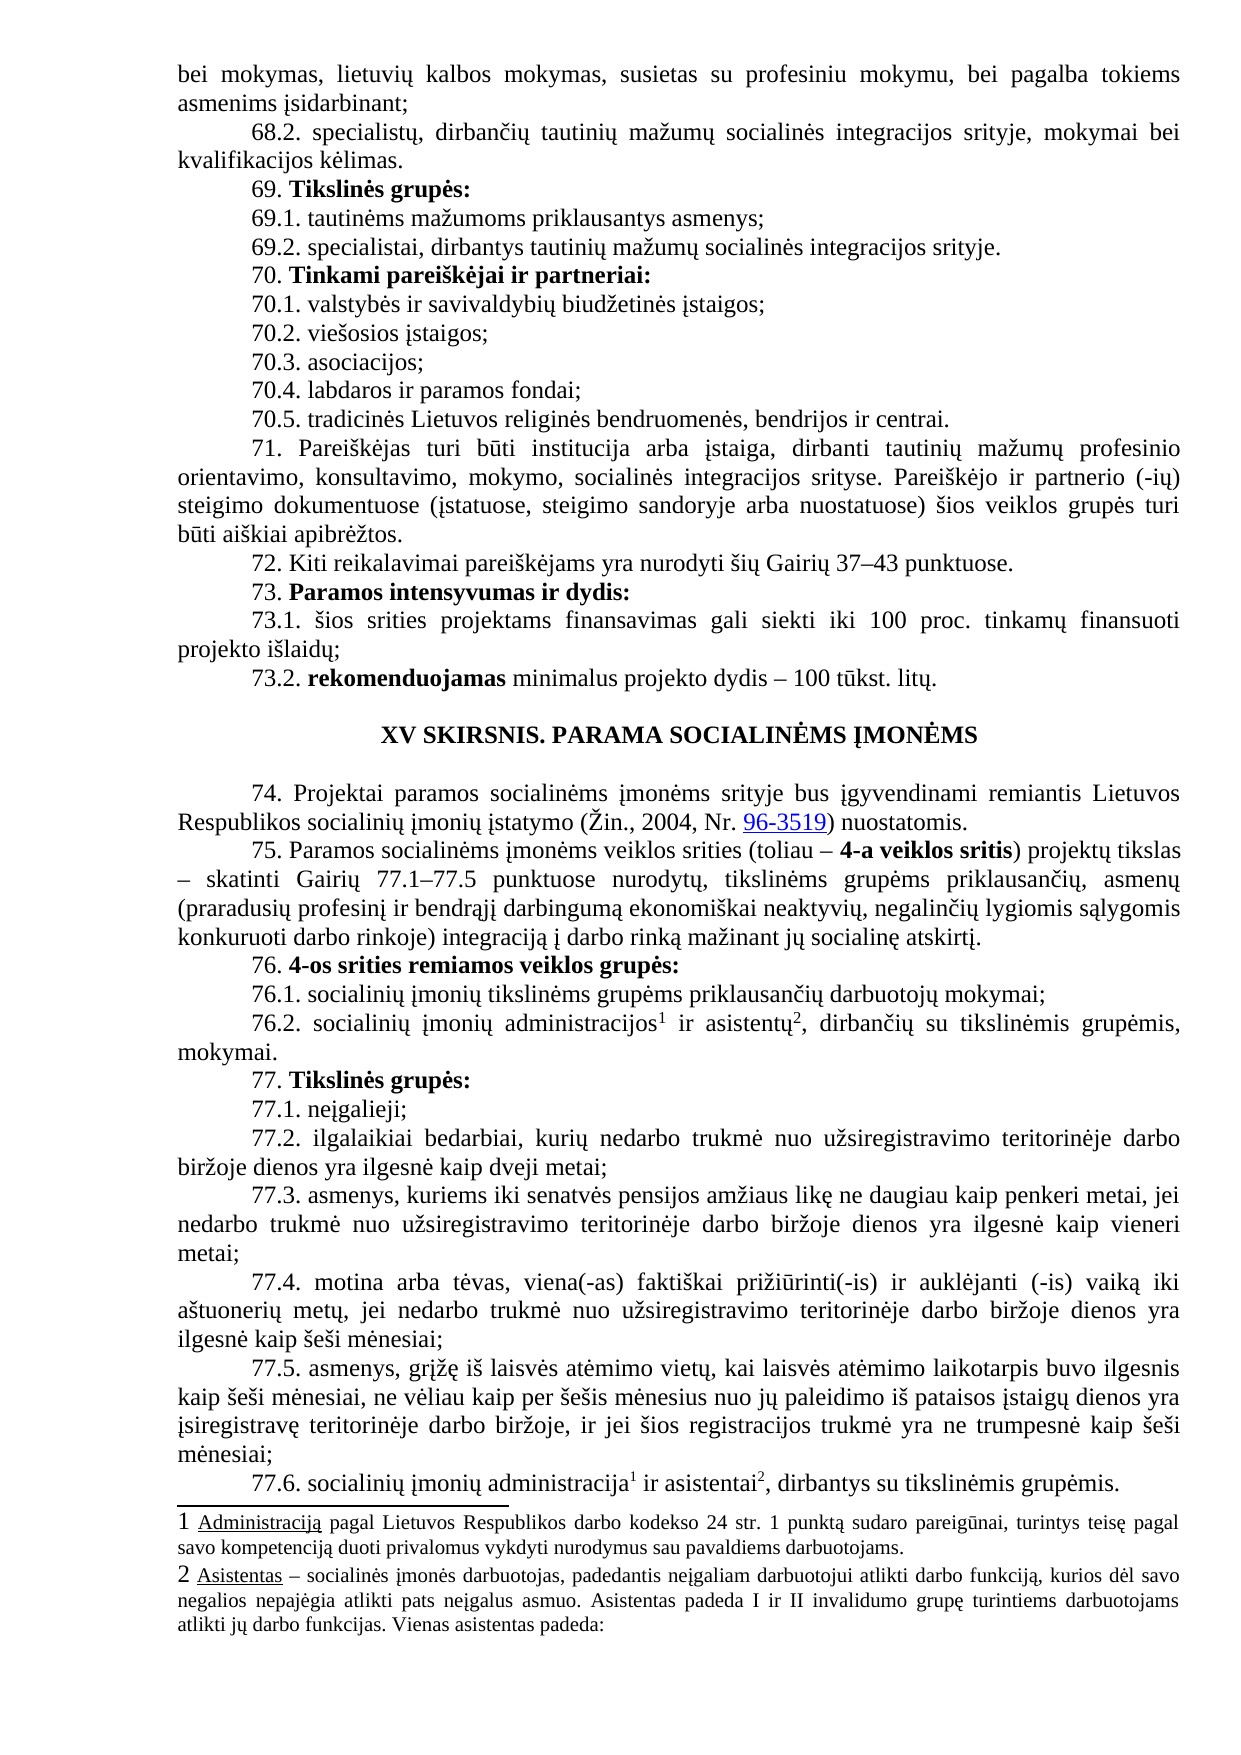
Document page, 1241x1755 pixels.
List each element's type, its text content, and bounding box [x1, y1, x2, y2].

text 68.2. specialistų, dirbančių tautinių mažumų socialinės integracijos srityje, mokymai bei kvalifikacijos kėlimas. [177, 117, 1181, 174]
text 69.2. specialistai, dirbantys tautinių mažumų socialinės integracijos srityje. [177, 232, 1181, 260]
text 70.3. asociacijos; [177, 347, 1181, 375]
text 72. Kiti reikalavimai pareiškėjams yra nurodyti šių Gairių 37–43 punktuose. [177, 548, 1181, 577]
text 77.3. asmenys, kuriems iki senatvės pensijos amžiaus likę ne daugiau kaip penkeri metai, jei nedarbo trukmė nuo užsiregistravimo teritorinėje darbo biržoje dienos yra ilgesnė kaip vieneri metai; [177, 1180, 1181, 1267]
text Asistentas – socialinės įmonės darbuotojas, padedantis neįgaliam darbuotojui atlikti darbo funkciją, kurios dėl savo negalios nepajėgia atlikti pats neįgalus asmuo. Asistentas padeda I ir II invalidumo grupę turintiems darbuotojams atlikti jų darbo funkcijas. Vienas asistentas padeda: [177, 1559, 1181, 1636]
text 74. Projektai paramos socialinėms įmonėms srityje bus įgyvendinami remiantis Lietuvos Respublikos socialinių įmonių įstatymo (Žin., 2004, Nr. 96-3519) nuostatomis. [177, 778, 1181, 835]
text 77. Tikslinės grupės: [177, 1065, 1181, 1094]
text 75. Paramos socialinėms įmonėms veiklos srities (toliau – 4-a veiklos sritis) projektų tikslas – skatinti Gairių 77.1–77.5 punktuose nurodytų, tikslinėms grupėms priklausančių, asmenų (praradusių profesinį ir bendrąjį darbingumą ekonomiškai neaktyvių, negalinčių lygiomis sąlygomis konkuruoti darbo rinkoje) integraciją į darbo rinką mažinant jų socialinę atskirtį. [177, 835, 1181, 950]
text 77.1. neįgalieji; [177, 1094, 1181, 1123]
text 73.2. rekomenduojamas minimalus projekto dydis – 100 tūkst. litų. [177, 663, 1181, 692]
text 70.2. viešosios įstaigos; [177, 318, 1181, 347]
text 70.4. labdaros ir paramos fondai; [177, 375, 1181, 404]
text 77.6. socialinių įmonių administracija ir asistentai, dirbantys su tikslinėmis grupėmis. [177, 1468, 1181, 1497]
text 70.5. tradicinės Lietuvos religinės bendruomenės, bendrijos ir centrai. [177, 404, 1181, 433]
text 73.1. šios srities projektams finansavimas gali siekti iki 100 proc. tinkamų finansuoti projekto išlaidų; [177, 605, 1181, 663]
text 69. Tikslinės grupės: [177, 174, 1181, 203]
text 76.1. socialinių įmonių tikslinėms grupėms priklausančių darbuotojų mokymai; [177, 979, 1181, 1008]
text XV SKIRSNIS. PARAMA SOCIALINĖMS ĮMONĖMS [177, 720, 1181, 749]
text 73. Paramos intensyvumas ir dydis: [177, 577, 1181, 605]
text 71. Pareiškėjas turi būti institucija arba įstaiga, dirbanti tautinių mažumų profesinio orientavimo, konsultavimo, mokymo, socialinės integracijos srityse. Pareiškėjo ir partnerio (-ių) steigimo dokumentuose (įstatuose, steigimo sandoryje arba nuostatuose) šios veiklos grupės turi būti aiškiai apibrėžtos. [177, 433, 1181, 548]
text 77.2. ilgalaikiai bedarbiai, kurių nedarbo trukmė nuo užsiregistravimo teritorinėje darbo biržoje dienos yra ilgesnė kaip dveji metai; [177, 1123, 1181, 1180]
text 77.4. motina arba tėvas, viena(-as) faktiškai prižiūrinti(-is) ir auklėjanti (-is) vaiką iki aštuonerių metų, jei nedarbo trukmė nuo užsiregistravimo teritorinėje darbo biržoje dienos yra ilgesnė kaip šeši mėnesiai; [177, 1267, 1181, 1353]
text 69.1. tautinėms mažumoms priklausantys asmenys; [177, 203, 1181, 232]
text Administraciją pagal Lietuvos Respublikos darbo kodekso 24 str. 1 punktą sudaro pareigūnai, turintys teisę pagal savo kompetenciją duoti privalomus vykdyti nurodymus sau pavaldiems darbuotojams. [177, 1506, 1181, 1559]
text 70.1. valstybės ir savivaldybių biudžetinės įstaigos; [177, 289, 1181, 318]
text 77.5. asmenys, grįžę iš laisvės atėmimo vietų, kai laisvės atėmimo laikotarpis buvo ilgesnis kaip šeši mėnesiai, ne vėliau kaip per šešis mėnesius nuo jų paleidimo iš pataisos įstaigų dienos yra įsiregistravę teritorinėje darbo biržoje, ir jei šios registracijos trukmė yra ne trumpesnė kaip šeši mėnesiai; [177, 1353, 1181, 1468]
text 76. 4-os srities remiamos veiklos grupės: [177, 950, 1181, 979]
text 76.2. socialinių įmonių administracijos1 ir asistentų2, dirbančių su tikslinėmis grupėmis, mokymai. [177, 1008, 1181, 1065]
text bei mokymas, lietuvių kalbos mokymas, susietas su profesiniu mokymu, bei pagalba tokiems asmenims įsidarbinant; [177, 59, 1181, 117]
text 70. Tinkami pareiškėjai ir partneriai: [177, 260, 1181, 289]
